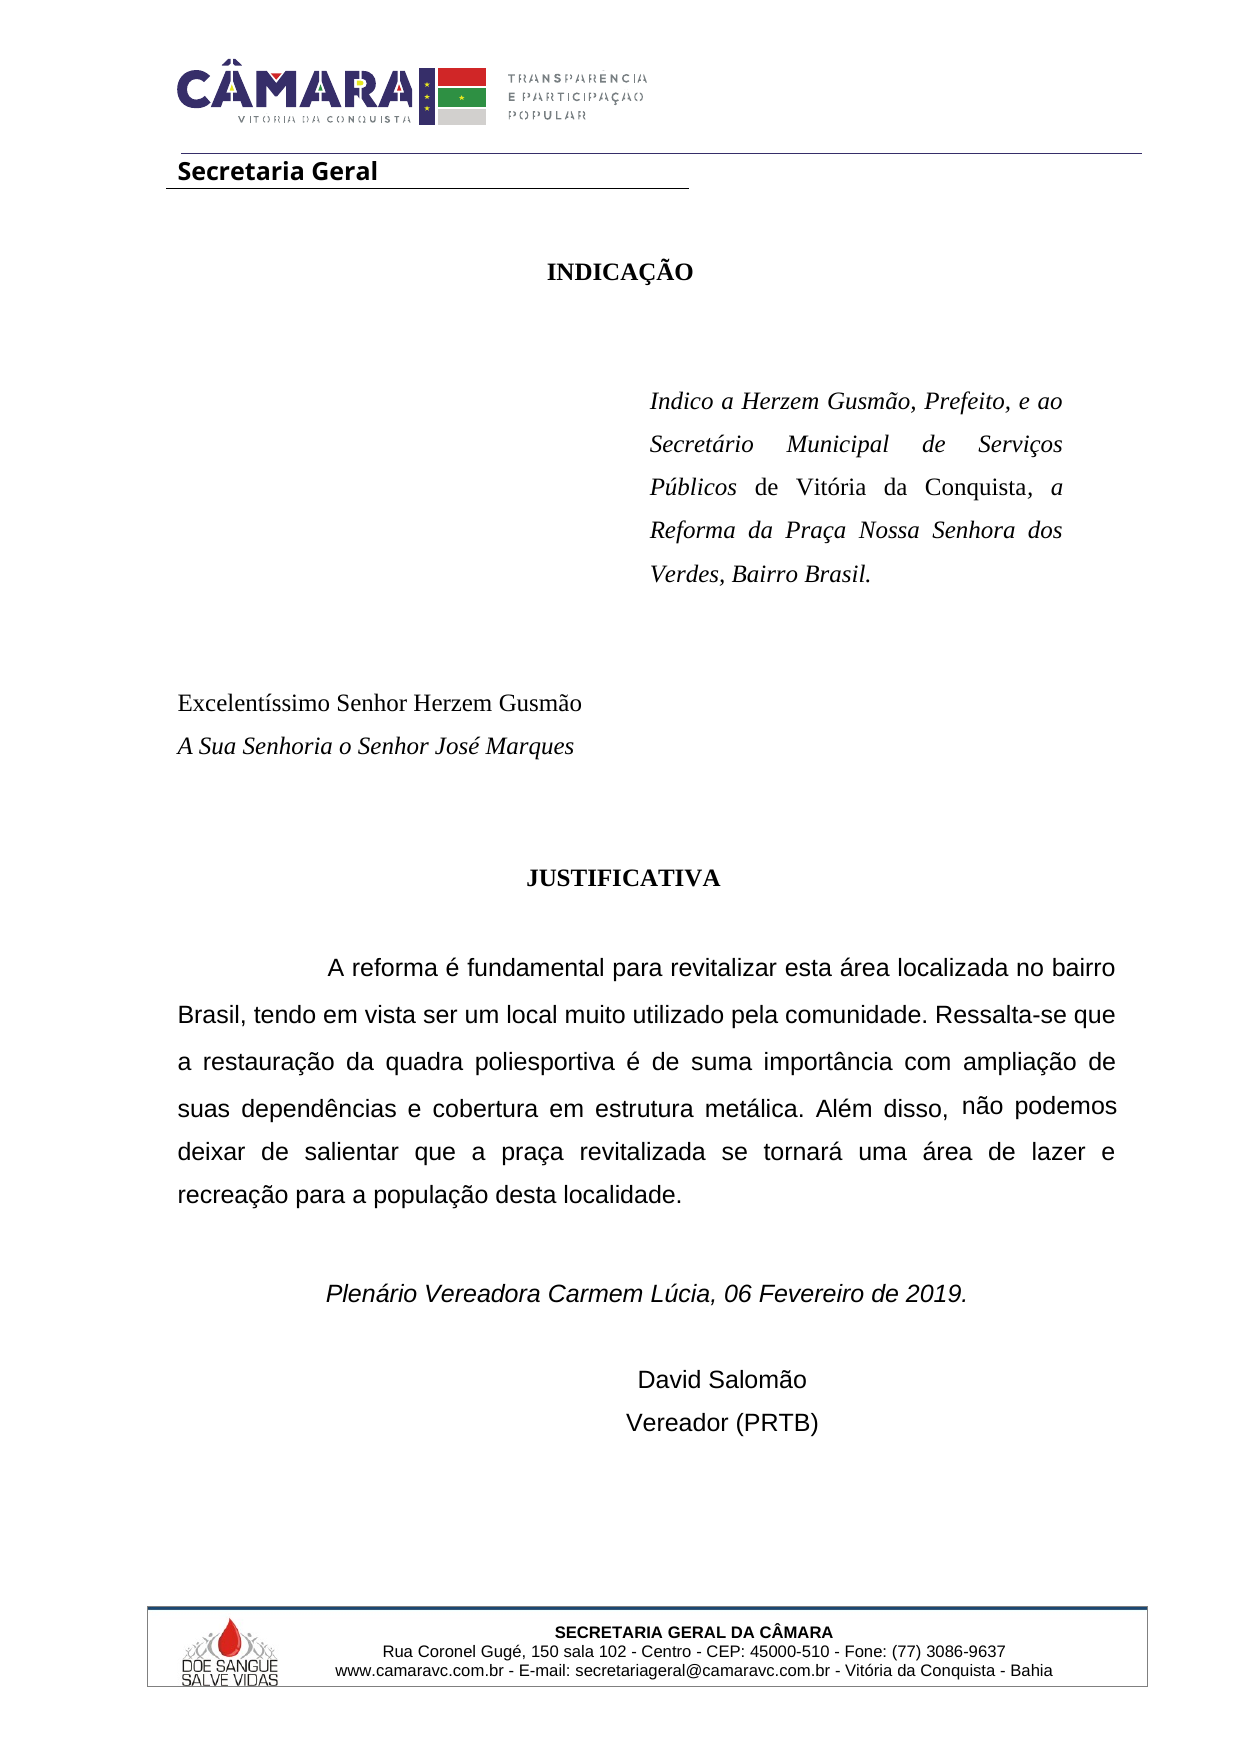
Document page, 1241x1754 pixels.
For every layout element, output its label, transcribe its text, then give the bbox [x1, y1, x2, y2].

text David Salomão [177, 1365, 1117, 1394]
text JUSTIFICATIVA [177, 863, 1063, 892]
text Excelentíssimo Senhor Herzem Gusmão [177, 688, 1063, 717]
picture [148, 1607, 1147, 1686]
text Plenário Vereadora Carmem Lúcia, 06 Fevereiro de 2019. [177, 1279, 1117, 1308]
list Indico a Herzem Gusmão, Prefeito, e ao Secretário Municipal de Serviços Públicos de Vitória da Conquista, a Reforma da Praça Nossa Senhora dos Verdes, Bairro Brasil. [644, 386, 1063, 587]
text Vereador (PRTB) [177, 1408, 1117, 1437]
text A Sua Senhoria o Senhor José Marques [177, 731, 1063, 760]
text A reforma é fundamental para revitalizar esta área localizada no bairro Brasil, tendo em vista ser um local muito utilizado pela comunidade. Ressalta-se que a restauração da quadra poliesportiva é de suma importância com ampliação de suas dependências e cobertura em estrutura metálica. Além disso, não podemos deixar de salientar que a praça revitalizada se tornará uma área de lazer e recreação para a população desta localidade. [177, 951, 1117, 1209]
text INDICAÇÃO [177, 257, 1063, 286]
